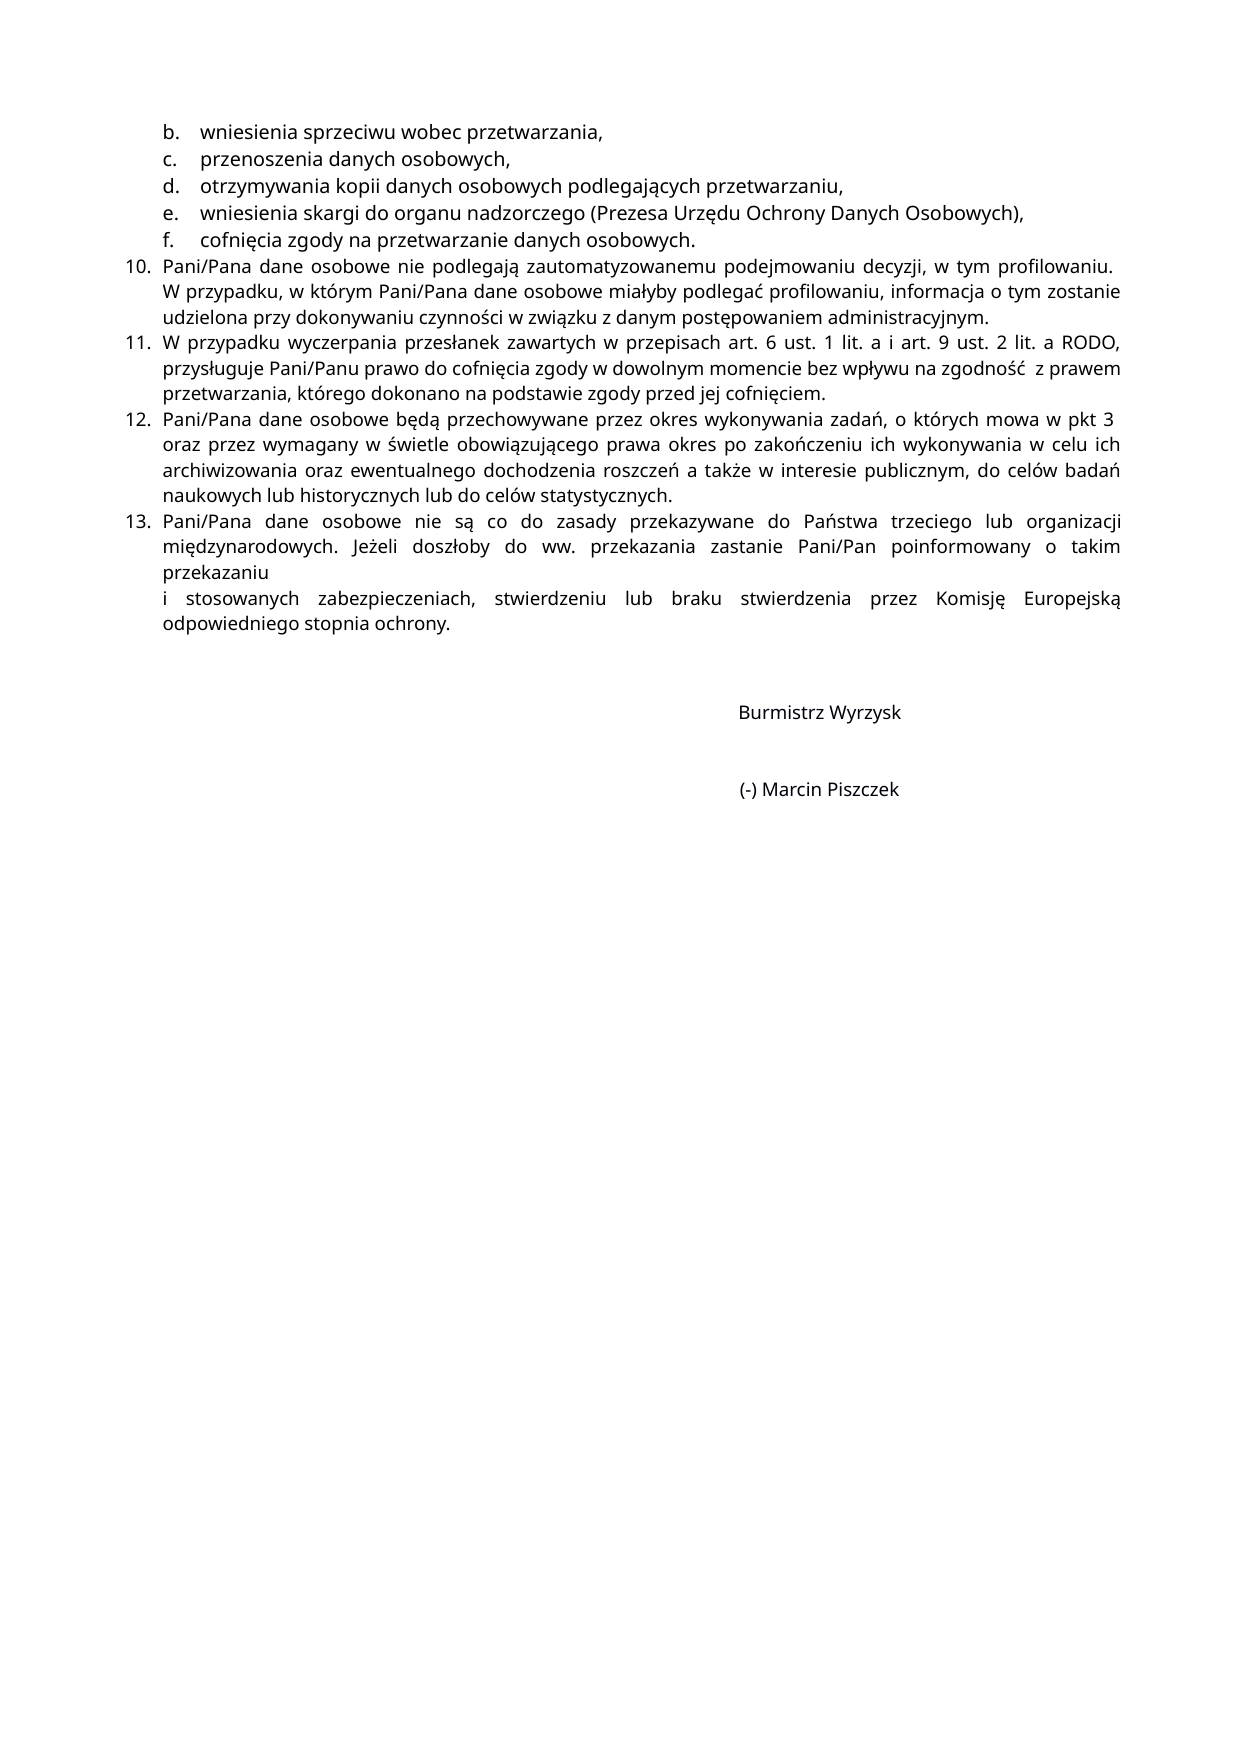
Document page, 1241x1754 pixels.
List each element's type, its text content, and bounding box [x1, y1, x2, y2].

list wniesienia sprzeciwu wobec przetwarzania, [162, 118, 1122, 145]
text Burmistrz Wyrzysk [563, 699, 1122, 725]
list przenoszenia danych osobowych, [162, 145, 1122, 172]
list Pani/Pana dane osobowe nie podlegają zautomatyzowanemu podejmowaniu decyzji, w tym profilowaniu. W przypadku, w którym Pani/Pana dane osobowe miałyby podlegać profilowaniu, informacja o tym zostanie udzielona przy dokonywaniu czynności w związku z danym postępowaniem administracyjnym. [125, 253, 1122, 329]
list cofnięcia zgody na przetwarzanie danych osobowych. [162, 226, 1122, 253]
list wniesienia skargi do organu nadzorczego (Prezesa Urzędu Ochrony Danych Osobowych), [162, 199, 1122, 226]
list Pani/Pana dane osobowe będą przechowywane przez okres wykonywania zadań, o których mowa w pkt 3 oraz przez wymagany w świetle obowiązującego prawa okres po zakończeniu ich wykonywania w celu ich archiwizowania oraz ewentualnego dochodzenia roszczeń a także w interesie publicznym, do celów badań naukowych lub historycznych lub do celów statystycznych. [125, 406, 1122, 508]
list otrzymywania kopii danych osobowych podlegających przetwarzaniu, [162, 172, 1122, 199]
list W przypadku wyczerpania przesłanek zawartych w przepisach art. 6 ust. 1 lit. a i art. 9 ust. 2 lit. a RODO, przysługuje Pani/Panu prawo do cofnięcia zgody w dowolnym momencie bez wpływu na zgodność z prawem przetwarzania, którego dokonano na podstawie zgody przed jej cofnięciem. [125, 329, 1122, 406]
text (-) Marcin Piszczek [563, 776, 1122, 802]
list Pani/Pana dane osobowe nie są co do zasady przekazywane do Państwa trzeciego lub organizacji międzynarodowych. Jeżeli doszłoby do ww. przekazania zastanie Pani/Pan poinformowany o takim przekazaniu i stosowanych zabezpieczeniach, stwierdzeniu lub braku stwierdzenia przez Komisję Europejską odpowiedniego stopnia ochrony. [125, 508, 1122, 636]
